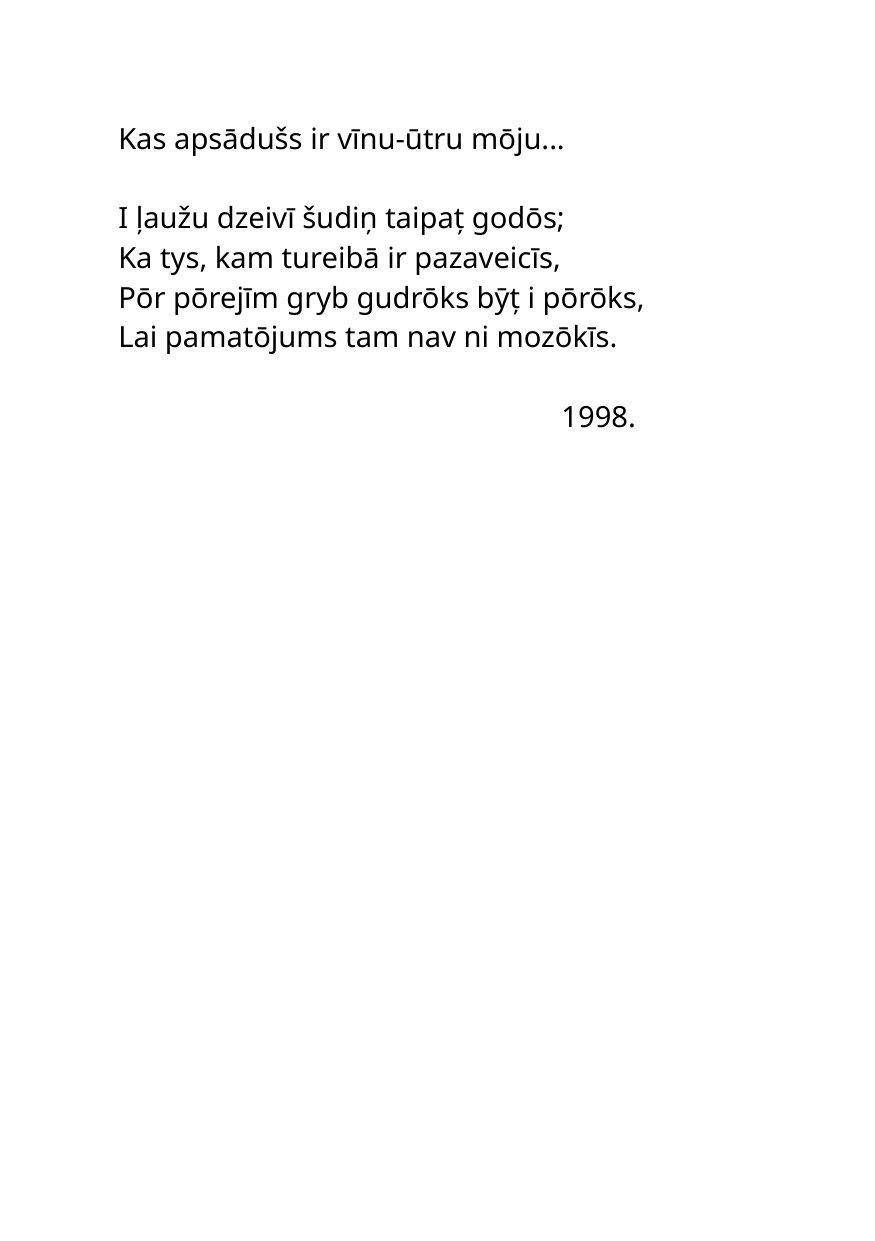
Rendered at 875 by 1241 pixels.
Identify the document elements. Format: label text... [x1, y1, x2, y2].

text Ka tys, kam tureibā ir pazaveicīs, [118, 237, 756, 277]
text Pōr pōrejīm gryb gudrōks bȳț i pōrōks, [118, 277, 756, 317]
text I ļaužu dzeivī šudiņ taipaț godōs; [118, 197, 756, 237]
text 1998. [118, 396, 756, 436]
text Lai pamatōjums tam nav ni mozōkīs. [118, 317, 756, 356]
text Kas apsādušs ir vīnu-ūtru mōju... [118, 118, 756, 158]
